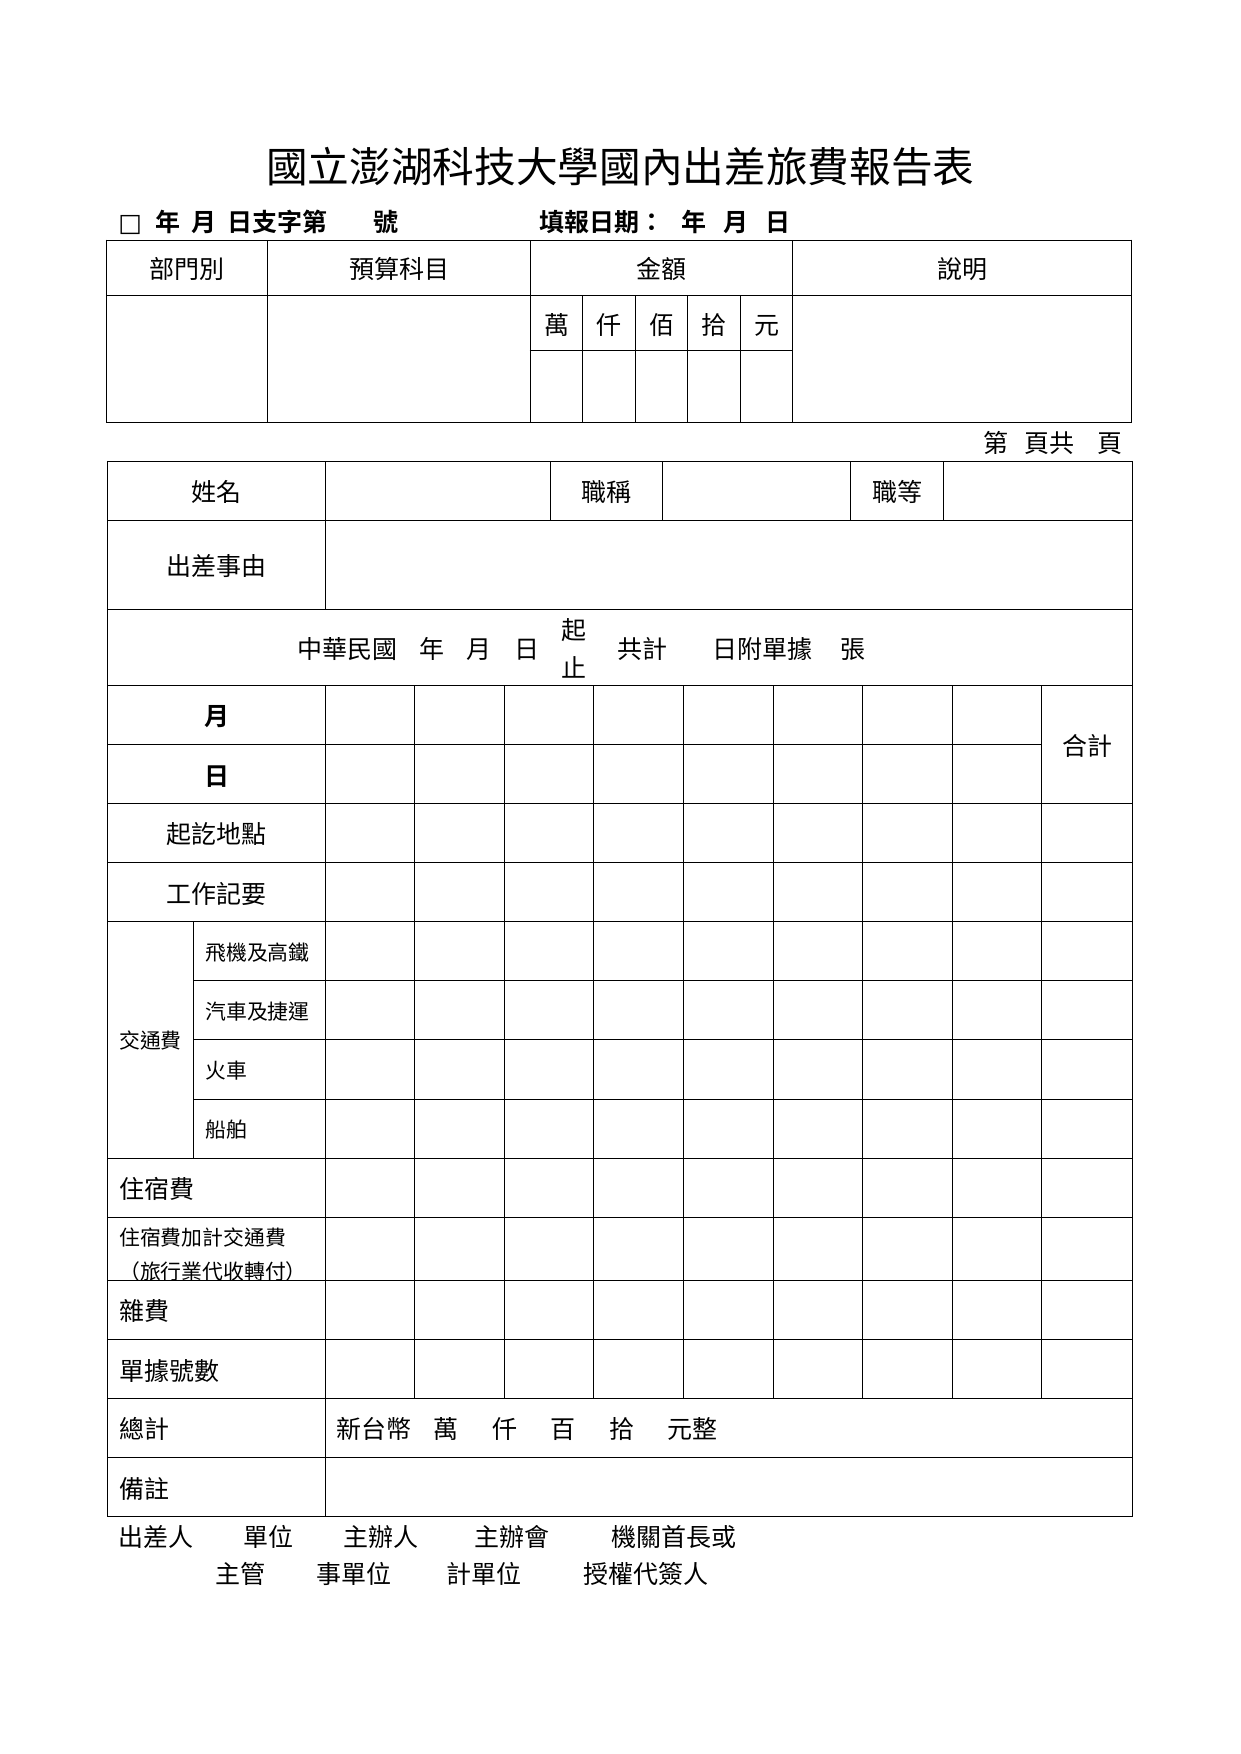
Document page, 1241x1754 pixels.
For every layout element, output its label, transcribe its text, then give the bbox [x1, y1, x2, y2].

table_cell [774, 1281, 862, 1339]
table_cell [684, 922, 773, 980]
table_cell [505, 1100, 593, 1157]
table_cell [1042, 1340, 1132, 1398]
table_cell [326, 1218, 414, 1280]
table_cell [505, 686, 593, 744]
table_cell [774, 922, 862, 980]
table_cell [1042, 1159, 1132, 1217]
table_cell [326, 1281, 414, 1339]
table_cell [107, 296, 267, 422]
table_header 說明 [793, 241, 1131, 295]
table_cell [863, 1100, 952, 1157]
table_cell [415, 686, 504, 744]
table_cell [688, 351, 740, 422]
table_cell [594, 1100, 683, 1157]
table_cell [505, 1218, 593, 1280]
table_cell 備註 [108, 1458, 325, 1516]
table_cell [684, 1040, 773, 1098]
table_cell [953, 745, 1041, 803]
table_cell [684, 1340, 773, 1398]
table_cell [326, 1340, 414, 1398]
table_cell [953, 1159, 1041, 1217]
table_cell [594, 1281, 683, 1339]
table_cell 單據號數 [108, 1340, 325, 1398]
table_cell [684, 1100, 773, 1157]
table_cell 拾 [688, 296, 740, 350]
table_cell [1042, 1218, 1132, 1280]
table_cell [594, 1159, 683, 1217]
table_cell [505, 981, 593, 1039]
table_cell 船舶 [194, 1100, 325, 1157]
table_cell [505, 1159, 593, 1217]
table_cell [636, 351, 687, 422]
table_cell [415, 863, 504, 921]
table_cell [684, 1218, 773, 1280]
table_cell [684, 863, 773, 921]
table_cell [684, 686, 773, 744]
text 國立澎湖科技大學國內出差旅費報告表 [118, 127, 1122, 202]
table_header 金額 [531, 241, 792, 295]
table_cell [415, 981, 504, 1039]
table_header [326, 462, 550, 520]
table_cell [326, 1040, 414, 1098]
table_cell [953, 981, 1041, 1039]
table_cell [415, 1340, 504, 1398]
table_cell [415, 1159, 504, 1217]
table_cell [326, 804, 414, 862]
table_cell [326, 863, 414, 921]
table_cell [326, 1458, 1132, 1516]
table_cell [268, 296, 530, 422]
table_cell [1042, 1281, 1132, 1339]
table_cell [953, 1218, 1041, 1280]
table_cell [1042, 804, 1132, 862]
table_cell [953, 1340, 1041, 1398]
table_cell [774, 1040, 862, 1098]
table_header 姓名 [108, 462, 325, 520]
table_cell [594, 686, 683, 744]
table_header 預算科目 [268, 241, 530, 295]
table_cell [505, 1281, 593, 1339]
table_cell [594, 863, 683, 921]
table_cell [594, 804, 683, 862]
table_cell [863, 1218, 952, 1280]
table_cell 交通費 [108, 922, 193, 1157]
table_cell [953, 1100, 1041, 1157]
table_cell [684, 804, 773, 862]
table_cell 仟 [583, 296, 635, 350]
table_cell [774, 686, 862, 744]
table_cell 日 [108, 745, 325, 803]
text □ 年 月 日支字第 號 填報日期： 年 月 日 [118, 202, 1122, 239]
table_cell 住宿費加計交通費 （旅行業代收轉付） [108, 1218, 325, 1280]
table_cell 汽車及捷運 [194, 981, 325, 1039]
table_cell 共計 日附單據 張 [606, 610, 1132, 685]
table_cell 元 [741, 296, 792, 350]
table_cell [793, 296, 1131, 422]
table_cell 起 [550, 610, 606, 647]
text 主管 事單位 計單位 授權代簽人 [118, 1555, 1122, 1591]
table_cell 萬 [531, 296, 582, 350]
table_header 職稱 [551, 462, 662, 520]
table_header [663, 462, 850, 520]
table_cell [863, 1340, 952, 1398]
table_cell [1042, 981, 1132, 1039]
table_cell [774, 745, 862, 803]
table_cell [953, 922, 1041, 980]
table_cell 出差事由 [108, 521, 325, 609]
table_cell [505, 1040, 593, 1098]
table_cell [953, 804, 1041, 862]
table_cell [863, 804, 952, 862]
table_cell [863, 922, 952, 980]
text 第 頁共 頁 [118, 423, 1122, 461]
table_cell [684, 1281, 773, 1339]
table_cell [415, 1218, 504, 1280]
table_cell [774, 981, 862, 1039]
table_cell [326, 521, 1132, 609]
table_cell 總計 [108, 1399, 325, 1457]
table_cell [684, 981, 773, 1039]
table_cell [415, 1281, 504, 1339]
table_cell [594, 1340, 683, 1398]
table_cell [594, 1040, 683, 1098]
table_cell [1042, 1100, 1132, 1157]
table_cell [326, 1100, 414, 1157]
table_cell 新台幣 萬 仟 百 拾 元整 [326, 1399, 1132, 1457]
table_cell [774, 1100, 862, 1157]
table_cell 起訖地點 [108, 804, 325, 862]
table_cell [1042, 863, 1132, 921]
table_cell [863, 981, 952, 1039]
table_cell [594, 981, 683, 1039]
table_cell [774, 804, 862, 862]
table_cell [415, 1040, 504, 1098]
table_cell [583, 351, 635, 422]
table_cell [326, 745, 414, 803]
table_cell [326, 686, 414, 744]
table_cell [774, 863, 862, 921]
table_cell 火車 [194, 1040, 325, 1098]
table_cell 雜費 [108, 1281, 325, 1339]
table_cell [415, 804, 504, 862]
table_cell [505, 745, 593, 803]
table_cell [415, 745, 504, 803]
table_cell [1042, 1040, 1132, 1098]
table_cell 住宿費 [108, 1159, 325, 1217]
table_cell [505, 863, 593, 921]
table_cell [953, 1040, 1041, 1098]
table_cell [594, 922, 683, 980]
table_cell [326, 981, 414, 1039]
table_cell [863, 1159, 952, 1217]
table_cell [326, 922, 414, 980]
table_cell 飛機及高鐵 [194, 922, 325, 980]
table_cell 中華民國 年 月 日 [108, 610, 550, 685]
table_cell 月 [108, 686, 325, 744]
table_cell 工作記要 [108, 863, 325, 921]
table_cell [594, 1218, 683, 1280]
table_header 部門別 [107, 241, 267, 295]
table_cell [863, 1281, 952, 1339]
table_cell [531, 351, 582, 422]
table_cell [684, 1159, 773, 1217]
table_cell [505, 804, 593, 862]
table_cell 合計 [1042, 686, 1132, 803]
table_cell [505, 1340, 593, 1398]
table_cell [326, 1159, 414, 1217]
table_cell [863, 1040, 952, 1098]
table_cell [774, 1340, 862, 1398]
table_cell [863, 863, 952, 921]
table_cell [774, 1218, 862, 1280]
table_cell [863, 745, 952, 803]
table_cell [415, 922, 504, 980]
text 出差人 單位 主辦人 主辦會 機關首長或 [118, 1517, 1122, 1555]
table_header 職等 [851, 462, 943, 520]
table_cell [594, 745, 683, 803]
table_cell [863, 686, 952, 744]
table_cell [953, 863, 1041, 921]
table_cell [953, 1281, 1041, 1339]
table_cell [505, 922, 593, 980]
table_cell [1042, 922, 1132, 980]
table_cell 止 [550, 648, 606, 685]
table_cell [415, 1100, 504, 1157]
table_cell 佰 [636, 296, 687, 350]
table_header [944, 462, 1132, 520]
table_cell [953, 686, 1041, 744]
table_cell [774, 1159, 862, 1217]
table_cell [741, 351, 792, 422]
table_cell [684, 745, 773, 803]
